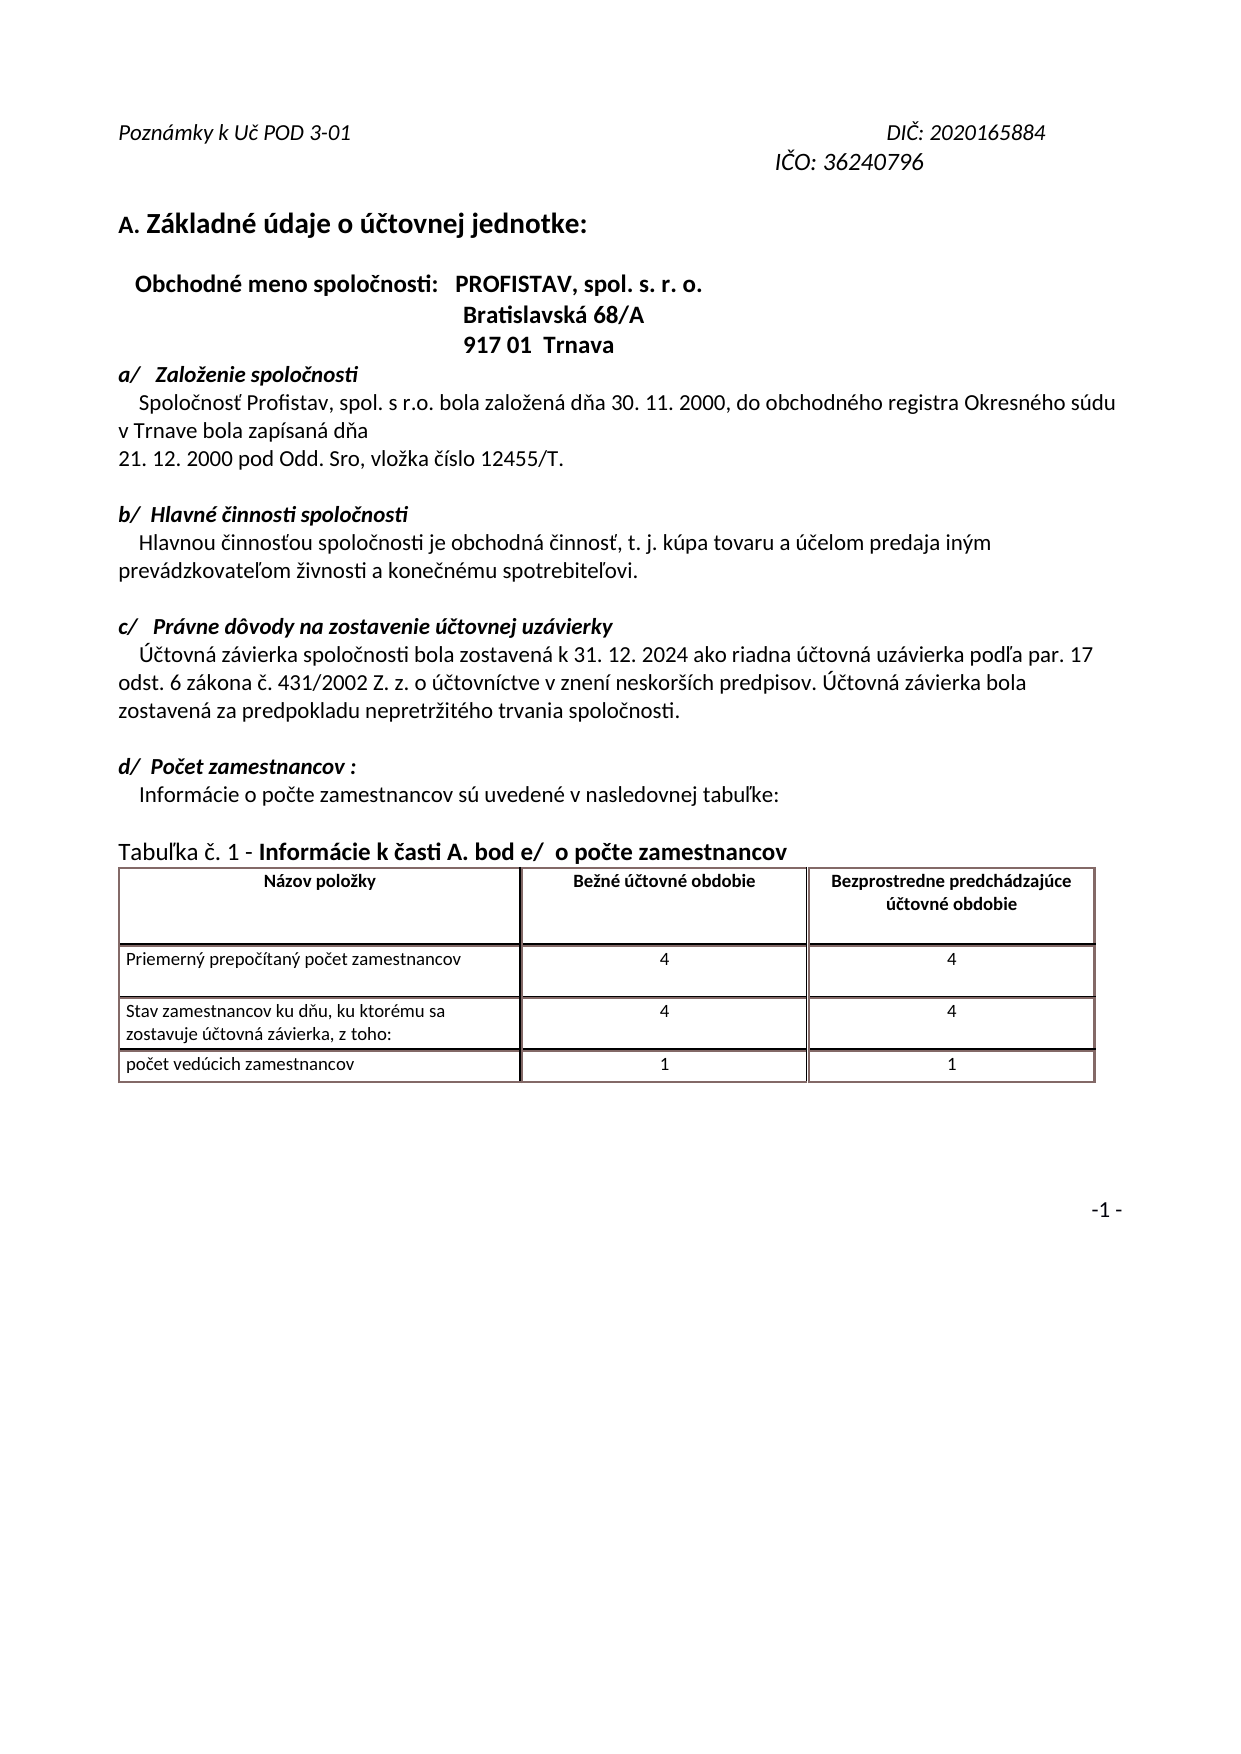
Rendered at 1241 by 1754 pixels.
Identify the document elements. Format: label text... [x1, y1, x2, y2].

table_header Názov položky [120, 869, 519, 943]
table_cell 4 [523, 947, 806, 996]
text Obchodné meno spoločnosti: PROFISTAV, spol. s. r. o. [118, 268, 1122, 299]
text Poznámky k Uč POD 3-01 DIČ: 2020165884 [118, 118, 1122, 146]
text -1 - [118, 1196, 1122, 1223]
text A. Základné údaje o účtovnej jednotke: [118, 205, 1122, 240]
text b/ Hlavné činnosti spoločnosti [118, 500, 1122, 528]
text a/ Založenie spoločnosti [118, 360, 1122, 388]
text Hlavnou činnosťou spoločnosti je obchodná činnosť, t. j. kúpa tovaru a účelom predaja iným prevádzkovateľom živnosti a konečnému spotrebiteľovi. [118, 528, 1122, 584]
text d/ Počet zamestnancov : [118, 752, 1122, 780]
text Spoločnosť Profistav, spol. s r.o. bola založená dňa 30. 11. 2000, do obchodného registra Okresného súdu v Trnave bola zapísaná dňa [118, 388, 1122, 444]
text 21. 12. 2000 pod Odd. Sro, vložka číslo 12455/T. [118, 444, 1122, 472]
text Informácie o počte zamestnancov sú uvedené v nasledovnej tabuľke: [118, 780, 1122, 808]
table_cell 4 [810, 999, 1093, 1048]
table_header Bežné účtovné obdobie [523, 869, 806, 943]
text Účtovná závierka spoločnosti bola zostavená k 31. 12. 2024 ako riadna účtovná uzávierka podľa par. 17 odst. 6 zákona č. 431/2002 Z. z. o účtovníctve v znení neskorších predpisov. Účtovná závierka bola zostavená za predpokladu nepretržitého trvania spoločnosti. [118, 640, 1122, 724]
table_cell 4 [810, 947, 1093, 996]
table_cell Priemerný prepočítaný počet zamestnancov [120, 947, 519, 996]
text Bratislavská 68/A [118, 299, 1122, 329]
table_header Bezprostredne predchádzajúce účtovné obdobie [810, 869, 1093, 943]
table_cell 1 [523, 1052, 806, 1081]
text Tabuľka č. 1 - Informácie k časti A. bod e/ o počte zamestnancov [118, 836, 1122, 867]
table_cell 4 [523, 999, 806, 1048]
table_cell Stav zamestnancov ku dňu, ku ktorému sa zostavuje účtovná závierka, z toho: [120, 999, 519, 1048]
text 917 01 Trnava [118, 329, 1122, 360]
table_cell 1 [810, 1052, 1093, 1081]
text c/ Právne dôvody na zostavenie účtovnej uzávierky [118, 612, 1122, 640]
table_cell počet vedúcich zamestnancov [120, 1052, 519, 1081]
text IČO: 36240796 [118, 146, 1122, 177]
